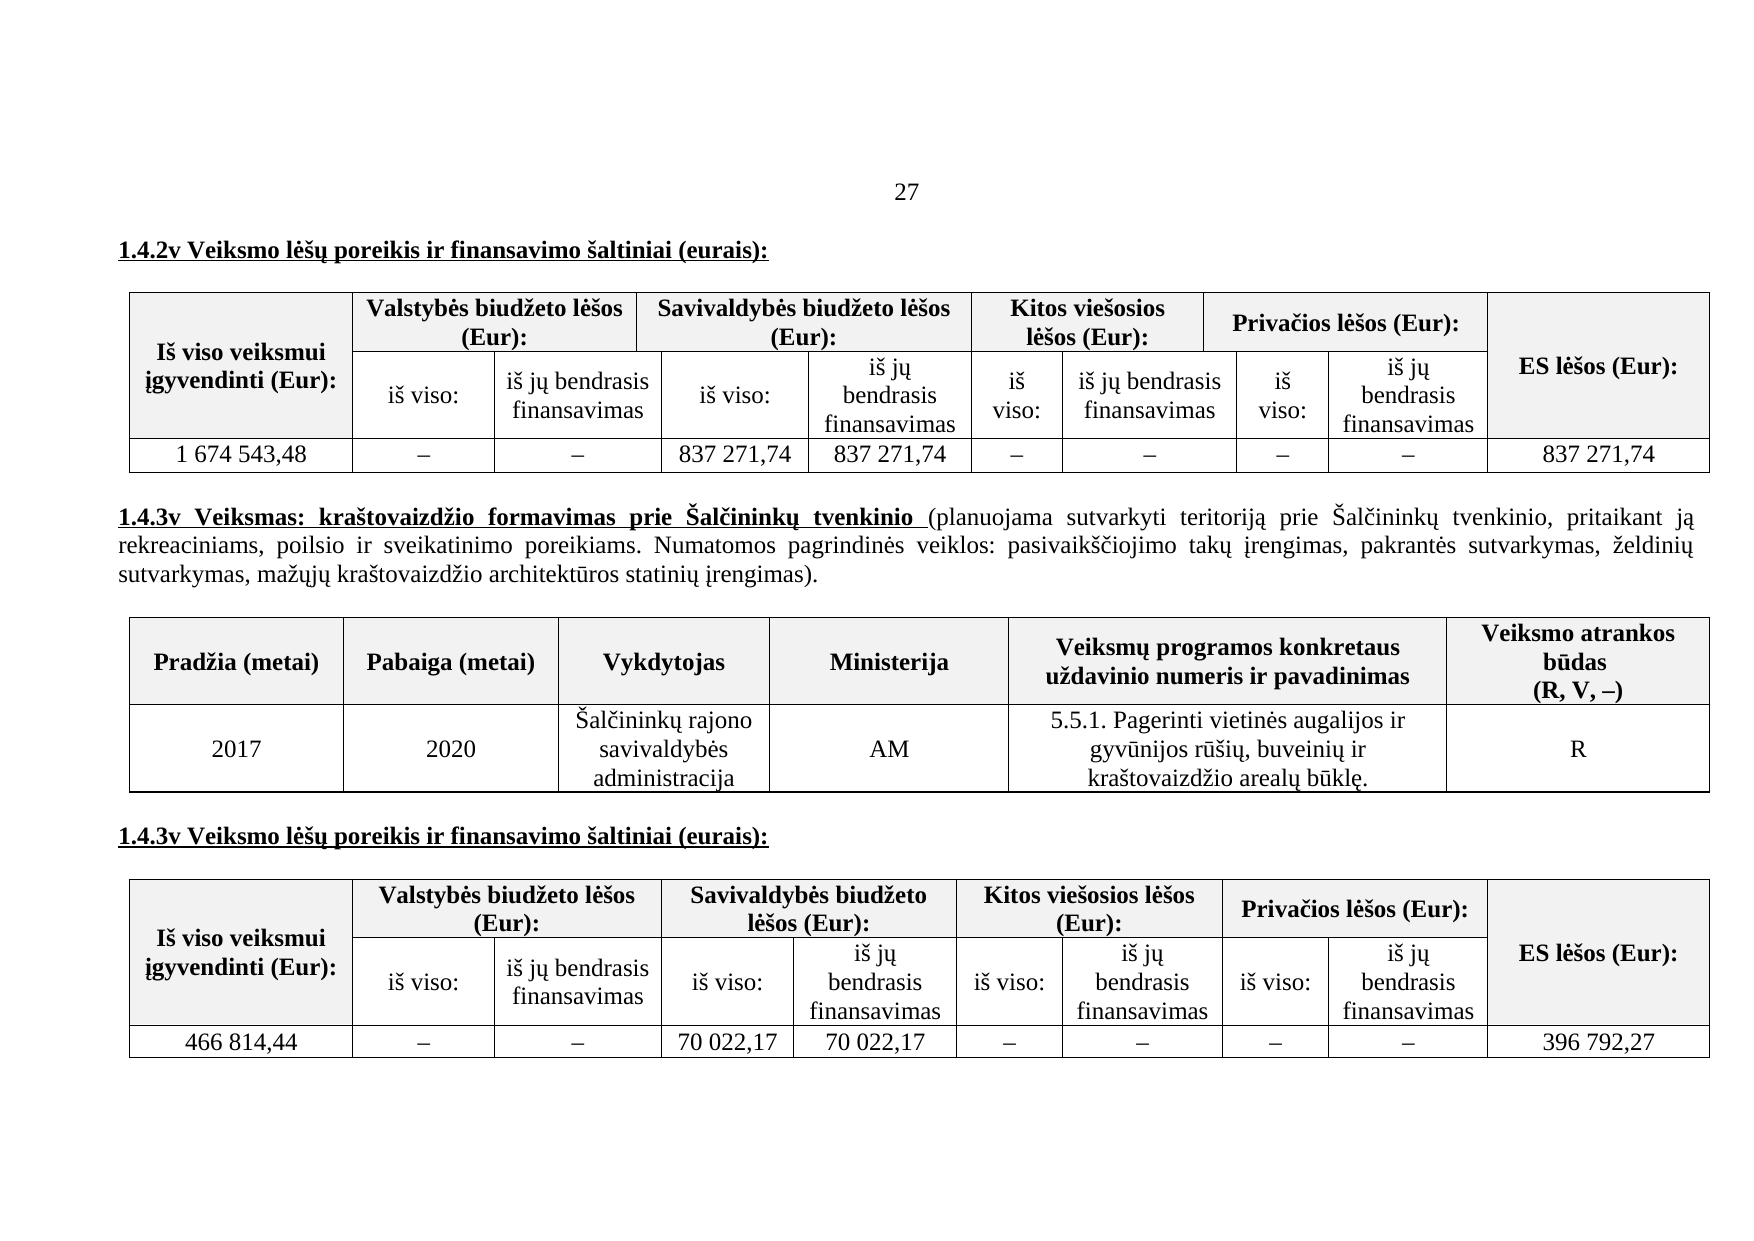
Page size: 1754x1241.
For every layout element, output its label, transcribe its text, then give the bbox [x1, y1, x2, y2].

table_cell – [1329, 1026, 1487, 1057]
table_cell iš jų bendrasis finansavimas [809, 352, 971, 438]
table_cell 837 271,74 [1488, 439, 1709, 472]
table_cell 5.5.1. Pagerinti vietinės augalijos ir gyvūnijos rūšių, buveinių ir kraštovaizdžio arealų būklę. [1009, 705, 1446, 791]
table_header Kitos viešosios lėšos (Eur): [957, 880, 1222, 937]
table_header Privačios lėšos (Eur): [1204, 293, 1487, 351]
table_cell 2017 [130, 705, 343, 791]
table_cell iš jų bendrasis finansavimas [1329, 352, 1487, 438]
table_cell – [957, 1026, 1062, 1057]
table_header Pabaiga (metai) [344, 618, 558, 704]
table_cell – [1237, 439, 1328, 472]
text 1.4.3v Veiksmo lėšų poreikis ir finansavimo šaltiniai (eurais): [118, 821, 1695, 850]
table_header Veiksmo atrankos būdas (R, V, –) [1447, 618, 1709, 704]
table_header ES lėšos (Eur): [1488, 293, 1709, 438]
table_cell 2020 [344, 705, 558, 791]
table_header Veiksmų programos konkretaus uždavinio numeris ir pavadinimas [1009, 618, 1446, 704]
table_header Savivaldybės biudžeto lėšos (Eur): [662, 880, 956, 937]
table_cell 70 022,17 [794, 1026, 956, 1057]
table_cell – [353, 1026, 494, 1057]
table_cell iš viso: [1223, 938, 1328, 1024]
table_header Vykdytojas [559, 618, 769, 704]
text 1.4.3v Veiksmas: kraštovaizdžio formavimas prie Šalčininkų tvenkinio (planuojama sutvarkyti teritoriją prie Šalčininkų tvenkinio, pritaikant ją rekreaciniams, poilsio ir sveikatinimo poreikiams. Numatomos pagrindinės veiklos: pasivaikščiojimo takų įrengimas, pakrantės sutvarkymas, želdinių sutvarkymas, mažųjų kraštovaizdžio architektūros statinių įrengimas). [118, 502, 1695, 588]
table_cell iš jų bendrasis finansavimas [495, 352, 661, 438]
table_cell iš jų bendrasis finansavimas [1063, 352, 1236, 438]
table_cell iš viso: [972, 352, 1062, 438]
table_header Valstybės biudžeto lėšos (Eur): [353, 293, 636, 351]
table_cell – [495, 1026, 661, 1057]
table_header Privačios lėšos (Eur): [1223, 880, 1487, 937]
table_header Kitos viešosios lėšos (Eur): [972, 293, 1203, 351]
table_cell iš viso: [353, 938, 494, 1024]
table_cell Šalčininkų rajono savivaldybės administracija [559, 705, 769, 791]
table_cell iš jų bendrasis finansavimas [794, 938, 956, 1024]
table_cell 837 271,74 [662, 439, 808, 472]
table_cell iš viso: [662, 352, 808, 438]
table_cell iš jų bendrasis finansavimas [1063, 938, 1222, 1024]
table_header Ministerija [770, 618, 1008, 704]
table_cell 466 814,44 [130, 1026, 352, 1057]
table_cell – [353, 439, 494, 472]
table_cell AM [770, 705, 1008, 791]
table_header Iš viso veiksmui įgyvendinti (Eur): [130, 293, 352, 438]
table_cell – [1223, 1026, 1328, 1057]
table_cell – [1329, 439, 1487, 472]
table_cell 70 022,17 [662, 1026, 793, 1057]
table_cell iš jų bendrasis finansavimas [1329, 938, 1487, 1024]
table_cell – [1063, 439, 1236, 472]
table_cell – [495, 439, 661, 472]
table_header ES lėšos (Eur): [1488, 880, 1709, 1024]
table_cell iš viso: [1237, 352, 1328, 438]
table_cell iš viso: [957, 938, 1062, 1024]
table_cell 1 674 543,48 [130, 439, 352, 472]
table_cell – [972, 439, 1062, 472]
table_header Pradžia (metai) [130, 618, 343, 704]
table_cell 837 271,74 [809, 439, 971, 472]
table_cell iš viso: [353, 352, 494, 438]
table_cell 396 792,27 [1488, 1026, 1709, 1057]
table_cell R [1447, 705, 1709, 791]
table_header Iš viso veiksmui įgyvendinti (Eur): [130, 880, 352, 1024]
table_header Valstybės biudžeto lėšos (Eur): [353, 880, 661, 937]
text 1.4.2v Veiksmo lėšų poreikis ir finansavimo šaltiniai (eurais): [118, 235, 1695, 263]
table_cell – [1063, 1026, 1222, 1057]
table_cell iš jų bendrasis finansavimas [495, 938, 661, 1024]
table_cell iš viso: [662, 938, 793, 1024]
table_header Savivaldybės biudžeto lėšos (Eur): [637, 293, 971, 351]
